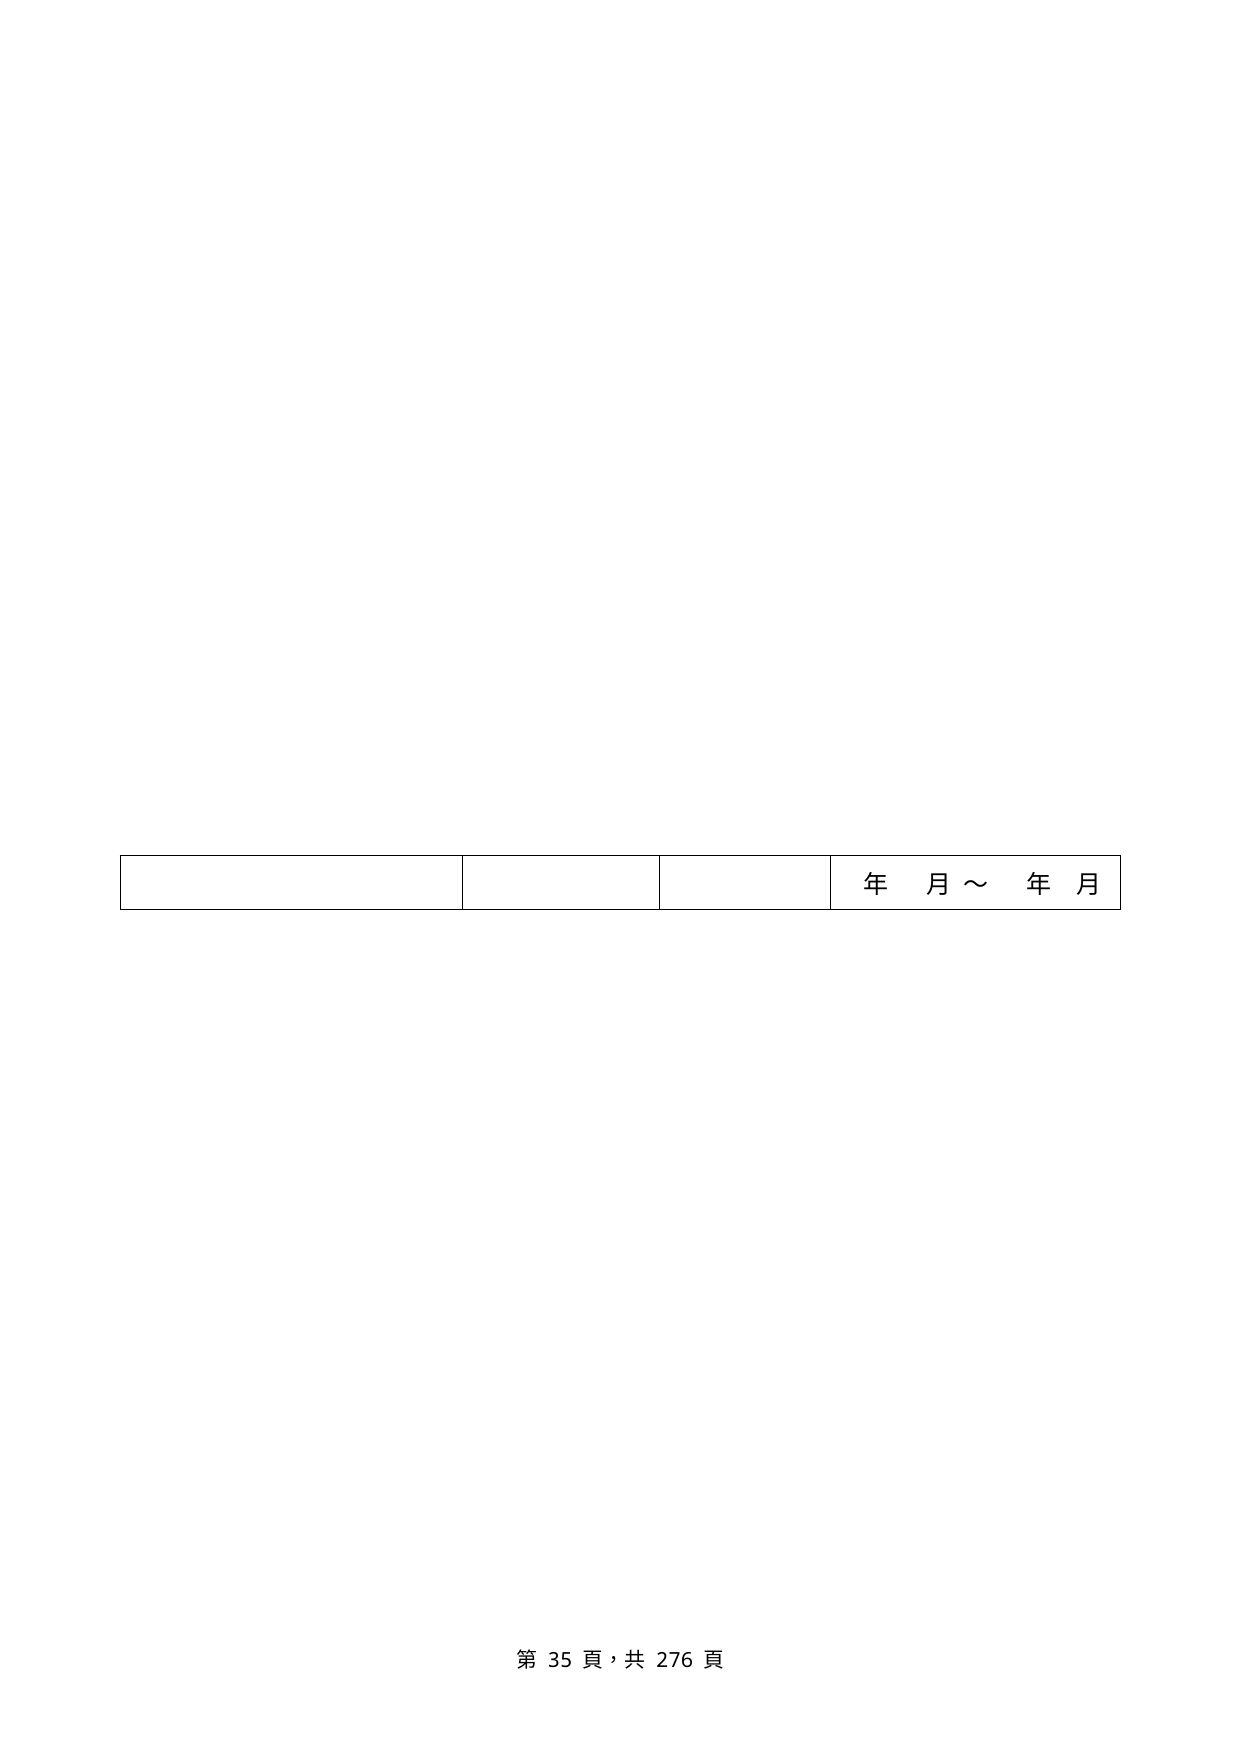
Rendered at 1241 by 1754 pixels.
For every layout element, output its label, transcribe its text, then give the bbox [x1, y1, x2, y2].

table_cell 年 月 ～ 年 月 [831, 856, 1120, 908]
table_cell [660, 856, 830, 908]
table_cell [121, 856, 462, 908]
table_cell [463, 856, 659, 908]
